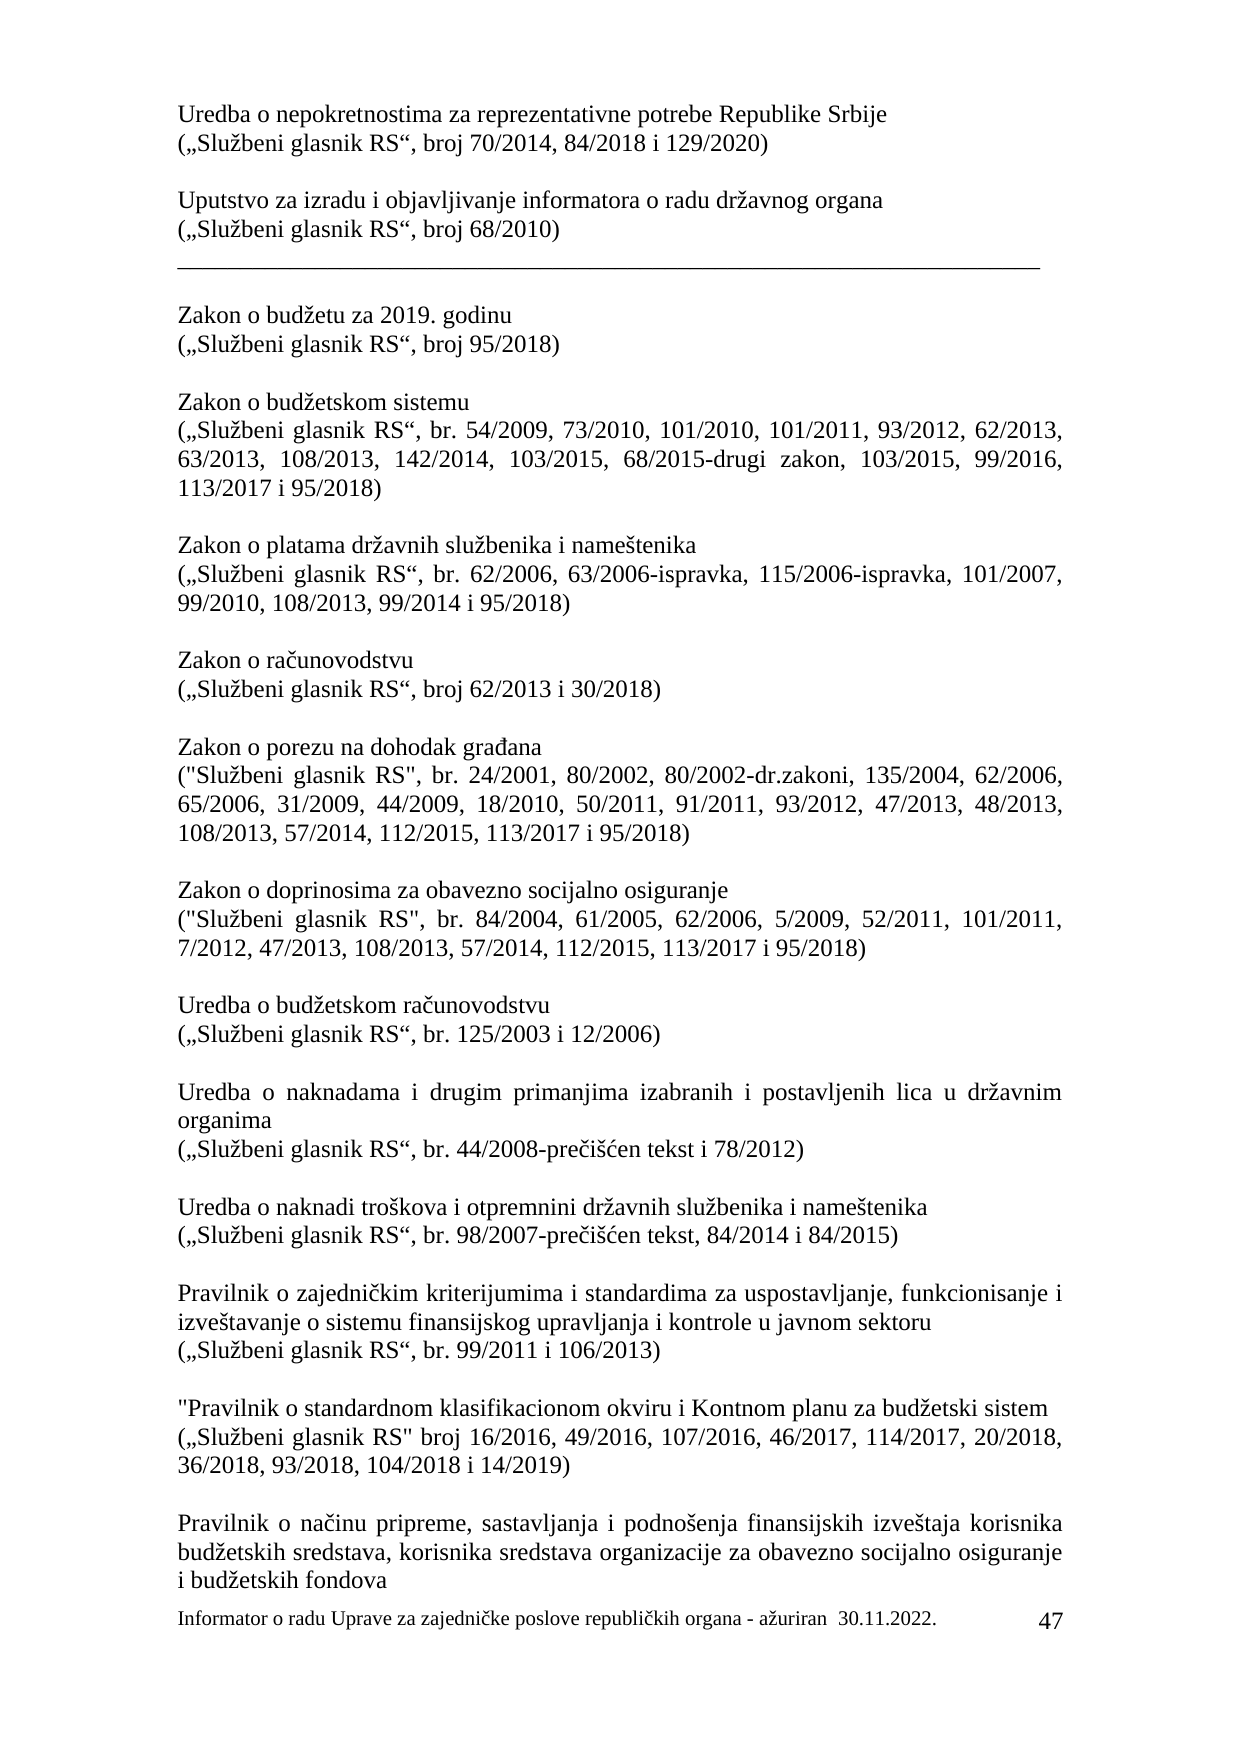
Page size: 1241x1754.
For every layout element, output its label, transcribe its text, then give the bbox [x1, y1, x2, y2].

text ("Službeni glasnik RS", br. 84/2004, 61/2005, 62/2006, 5/2009, 52/2011, 101/2011, 7/2012, 47/2013, 108/2013, 57/2014, 112/2015, 113/2017 i 95/2018) [177, 904, 1063, 962]
text Zakon o budžetskom sistemu [177, 387, 1063, 415]
text ("Službeni glasnik RS", br. 24/2001, 80/2002, 80/2002-dr.zakoni, 135/2004, 62/2006, 65/2006, 31/2009, 44/2009, 18/2010, 50/2011, 91/2011, 93/2012, 47/2013, 48/2013, 108/2013, 57/2014, 112/2015, 113/2017 i 95/2018) [177, 760, 1063, 847]
text Zakon o porezu na dohodak građana [177, 732, 1063, 760]
text _____________________________________________________________________ [177, 243, 1063, 272]
text („Službeni glasnik RS“, broj 95/2018) [177, 329, 1063, 358]
text („Službeni glasnik RS“, br. 54/2009, 73/2010, 101/2010, 101/2011, 93/2012, 62/2013, 63/2013, 108/2013, 142/2014, 103/2015, 68/2015-drugi zakon, 103/2015, 99/2016, 113/2017 i 95/2018) [177, 415, 1063, 502]
text („Službeni glasnik RS“, br. 62/2006, 63/2006-ispravka, 115/2006-ispravka, 101/2007, 99/2010, 108/2013, 99/2014 i 95/2018) [177, 559, 1063, 617]
text („Službeni glasnik RS“, br. 98/2007-prečišćen tekst, 84/2014 i 84/2015) [177, 1220, 1063, 1249]
text Uredba o naknadama i drugim primanjima izabranih i postavljenih lica u državnim organima [177, 1077, 1063, 1134]
text "Pravilnik o standardnom klasifikacionom okviru i Kontnom planu za budžetski sistem [177, 1393, 1063, 1422]
text Uputstvo za izradu i objavljivanje informatora o radu državnog organa [177, 185, 1063, 214]
text („Službeni glasnik RS“, br. 99/2011 i 106/2013) [177, 1335, 1063, 1364]
text Zakon o doprinosima za obavezno socijalno osiguranje [177, 875, 1063, 904]
text Zakon o računovodstvu [177, 645, 1063, 674]
text Zakon o budžetu za 2019. godinu [177, 300, 1063, 329]
text („Službeni glasnik RS“, broj 62/2013 i 30/2018) [177, 674, 1063, 703]
text Pravilnik o načinu pripreme, sastavljanja i podnošenja finansijskih izveštaja korisnika budžetskih sredstava, korisnika sredstava organizacije za obavezno socijalno osiguranje i budžetskih fondova [177, 1508, 1063, 1594]
text („Službeni glasnik RS“, br. 125/2003 i 12/2006) [177, 1019, 1063, 1048]
text („Službeni glasnik RS“, broj 68/2010) [177, 214, 1063, 243]
text Pravilnik o zajedničkim kriterijumima i standardima za uspostavljanje, funkcionisanje i izveštavanje o sistemu finansijskog upravljanja i kontrole u javnom sektoru [177, 1278, 1063, 1335]
text („Službeni glasnik RS“, broj 70/2014, 84/2018 i 129/2020) [177, 128, 1063, 157]
text Uredba o budžetskom računovodstvu [177, 990, 1063, 1019]
text („Službeni glasnik RS“, br. 44/2008-prečišćen tekst i 78/2012) [177, 1134, 1063, 1163]
text („Službeni glasnik RS" broj 16/2016, 49/2016, 107/2016, 46/2017, 114/2017, 20/2018, 36/2018, 93/2018, 104/2018 i 14/2019) [177, 1422, 1063, 1479]
text Uredba o naknadi troškova i otpremnini državnih službenika i nameštenika [177, 1192, 1063, 1220]
text Uredba o nepokretnostima za reprezentativne potrebe Republike Srbije [177, 99, 1063, 128]
text Zakon o platama državnih službenika i nameštenika [177, 530, 1063, 559]
